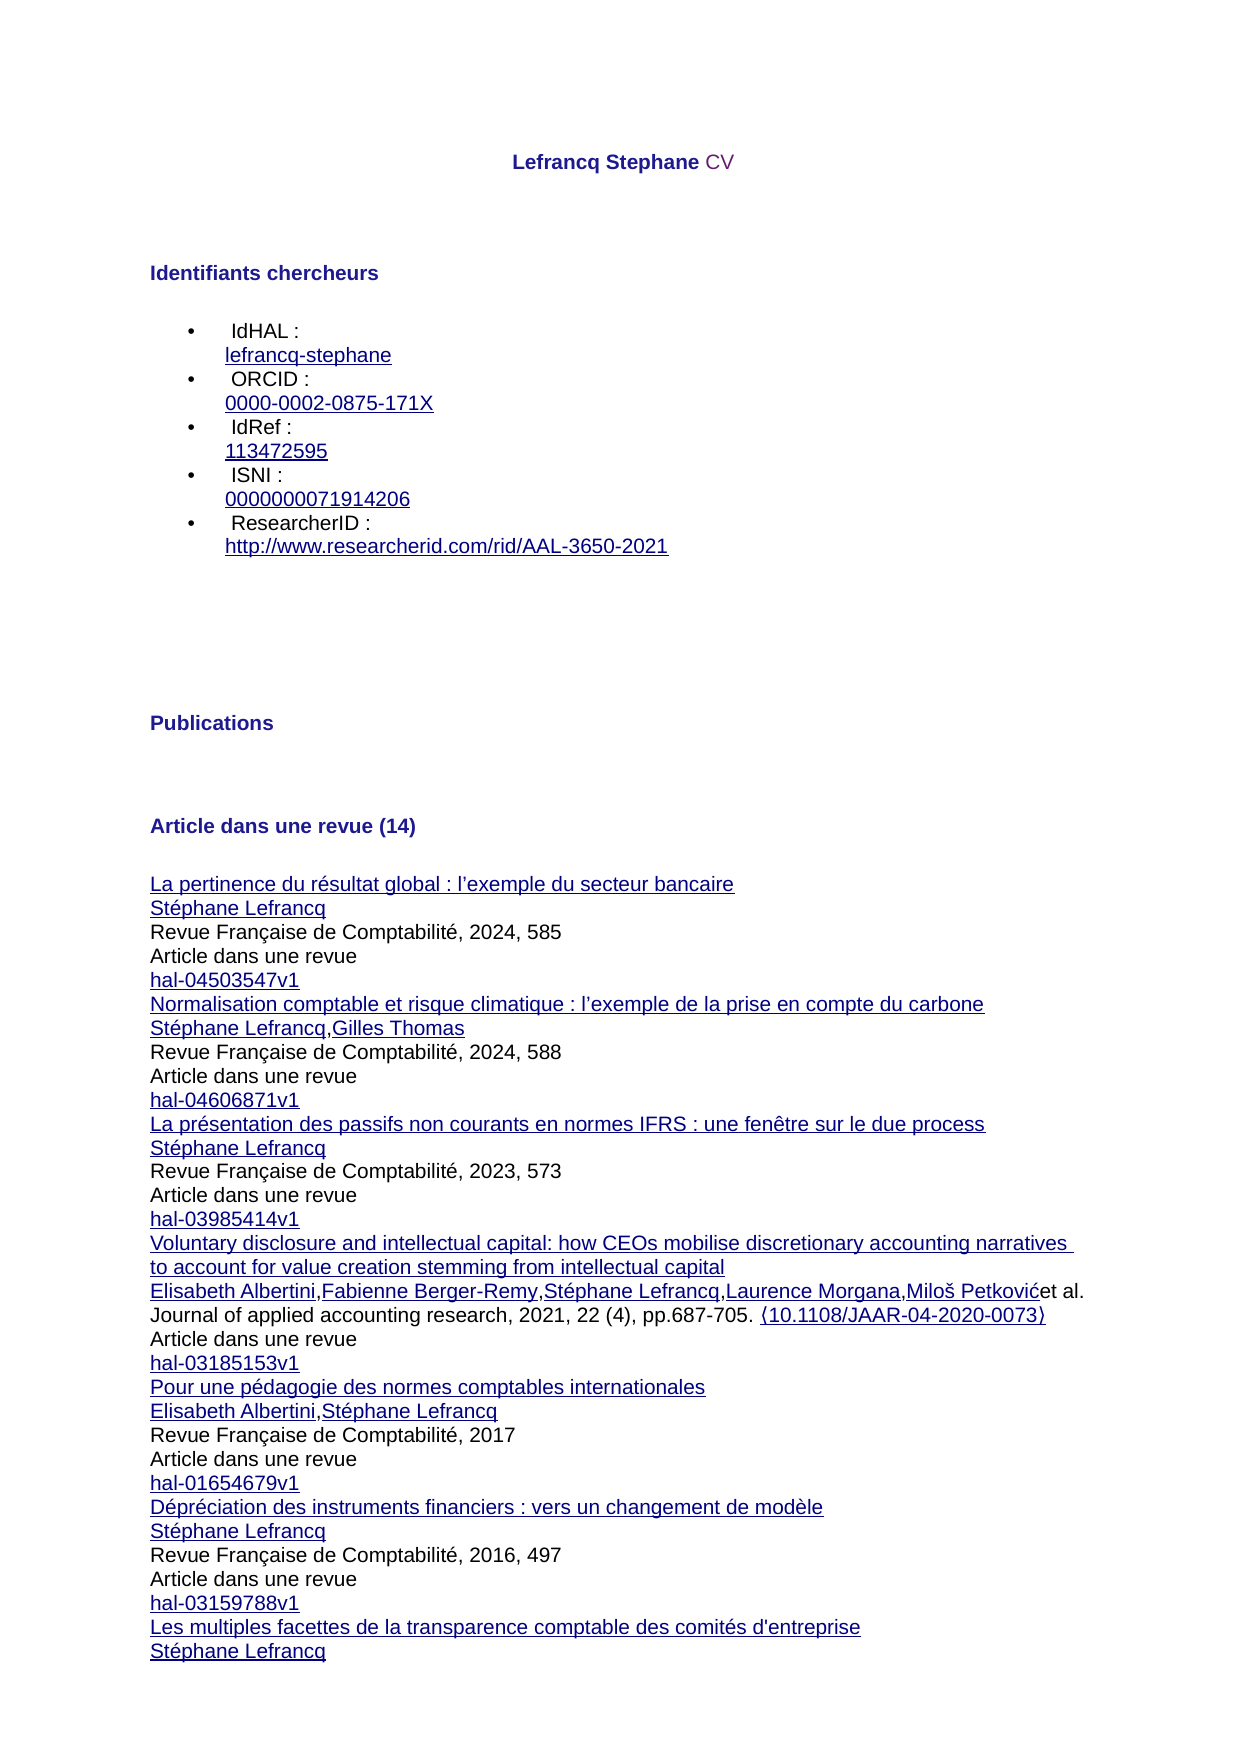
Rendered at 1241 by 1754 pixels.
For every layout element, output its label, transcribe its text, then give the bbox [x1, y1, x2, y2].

table_cell Normalisation comptable et risque climatique : l’exemple de la prise en compte du carbone Stéphane Lefrancq,Gilles Thomas Revue Française de Comptabilité, 2024, 588 Article dans une revue hal-04606871v1 [150, 992, 1090, 1111]
subtitle Article dans une revue (14) [150, 813, 1090, 837]
list 113472595 [187, 438, 1090, 462]
list IdRef : [187, 414, 1090, 438]
list 0000-0002-0875-171X [187, 391, 1090, 414]
list ISNI : [187, 462, 1090, 486]
table_cell Pour une pédagogie des normes comptables internationales Elisabeth Albertini,Stéphane Lefrancq Revue Française de Comptabilité, 2017 Article dans une revue hal-01654679v1 [150, 1375, 1090, 1495]
subtitle Lefrancq Stephane CV [150, 150, 1090, 174]
list ResearcherID : [187, 510, 1090, 534]
list ORCID : [187, 367, 1090, 391]
table_cell Dépréciation des instruments financiers : vers un changement de modèle Stéphane Lefrancq Revue Française de Comptabilité, 2016, 497 Article dans une revue hal-03159788v1 [150, 1495, 1090, 1614]
table_cell Les multiples facettes de la transparence comptable des comités d'entreprise Stéphane Lefrancq [150, 1615, 1090, 1662]
table_cell Voluntary disclosure and intellectual capital: how CEOs mobilise discretionary accounting narratives to account for value creation stemming from intellectual capital Elisabeth Albertini,Fabienne Berger-Remy,Stéphane Lefrancq,Laurence Morgana,Miloš Petkovićet al. Journal of applied accounting research, 2021, 22 (4), pp.687-705. ⟨10.1108/JAAR-04-2020-0073⟩ Article dans une revue hal-03185153v1 [150, 1231, 1090, 1375]
subtitle Publications [150, 710, 1090, 734]
subtitle Identifiants chercheurs [150, 260, 1090, 284]
list 0000000071914206 [187, 486, 1090, 510]
list IdHAL : [187, 319, 1090, 343]
list lefrancq-stephane [187, 343, 1090, 367]
table_cell La présentation des passifs non courants en normes IFRS : une fenêtre sur le due process Stéphane Lefrancq Revue Française de Comptabilité, 2023, 573 Article dans une revue hal-03985414v1 [150, 1111, 1090, 1231]
list http://www.researcherid.com/rid/AAL-3650-2021 [187, 534, 1090, 558]
table_header La pertinence du résultat global : l’exemple du secteur bancaire Stéphane Lefrancq Revue Française de Comptabilité, 2024, 585 Article dans une revue hal-04503547v1 [150, 872, 1090, 992]
